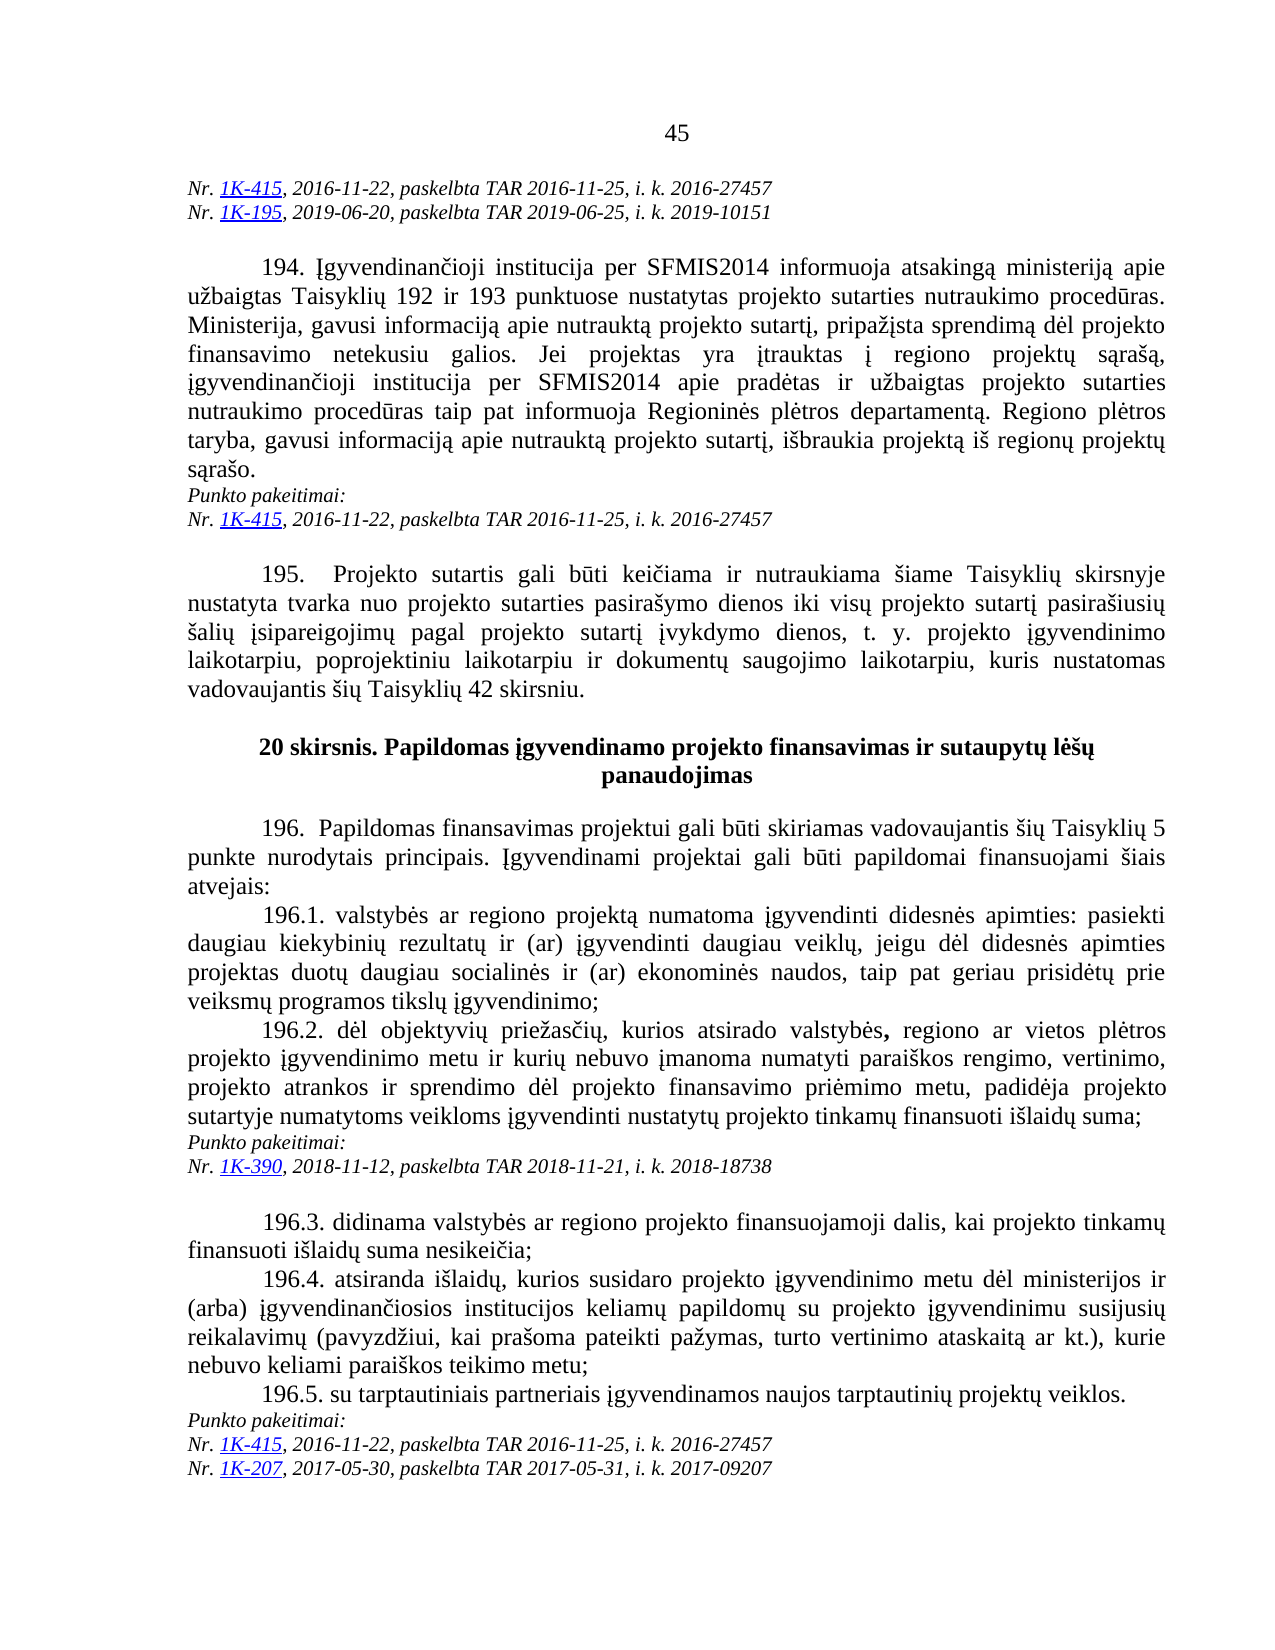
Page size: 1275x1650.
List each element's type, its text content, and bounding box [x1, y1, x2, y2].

text Nr. 1K-415, 2016-11-22, paskelbta TAR 2016-11-25, i. k. 2016-27457 [187, 176, 1167, 200]
text Punkto pakeitimai: [187, 1408, 1167, 1432]
text Nr. 1K-207, 2017-05-30, paskelbta TAR 2017-05-31, i. k. 2017-09207 [187, 1456, 1167, 1480]
text Punkto pakeitimai: [187, 482, 1167, 507]
text 196. Papildomas finansavimas projektui gali būti skiriamas vadovaujantis šių Taisyklių 5 punkte nurodytais principais. Įgyvendinami projektai gali būti papildomai finansuojami šiais atvejais: [187, 813, 1167, 900]
text 196.2. dėl objektyvių priežasčių, kurios atsirado valstybės, regiono ar vietos plėtros projekto įgyvendinimo metu ir kurių nebuvo įmanoma numatyti paraiškos rengimo, vertinimo, projekto atrankos ir sprendimo dėl projekto finansavimo priėmimo metu, padidėja projekto sutartyje numatytoms veikloms įgyvendinti nustatytų projekto tinkamų finansuoti išlaidų suma; [187, 1015, 1167, 1130]
text 196.1. valstybės ar regiono projektą numatoma įgyvendinti didesnės apimties: pasiekti daugiau kiekybinių rezultatų ir (ar) įgyvendinti daugiau veiklų, jeigu dėl didesnės apimties projektas duotų daugiau socialinės ir (ar) ekonominės naudos, taip pat geriau prisidėtų prie veiksmų programos tikslų įgyvendinimo; [187, 900, 1167, 1015]
text Nr. 1K-390, 2018-11-12, paskelbta TAR 2018-11-21, i. k. 2018-18738 [187, 1154, 1167, 1178]
text 20 skirsnis. Papildomas įgyvendinamo projekto finansavimas ir sutaupytų lėšų panaudojimas [246, 732, 1107, 789]
text Punkto pakeitimai: [187, 1130, 1167, 1154]
text 196.4. atsiranda išlaidų, kurios susidaro projekto įgyvendinimo metu dėl ministerijos ir (arba) įgyvendinančiosios institucijos keliamų papildomų su projekto įgyvendinimu susijusių reikalavimų (pavyzdžiui, kai prašoma pateikti pažymas, turto vertinimo ataskaitą ar kt.), kurie nebuvo keliami paraiškos teikimo metu; [187, 1264, 1167, 1379]
text Nr. 1K-195, 2019-06-20, paskelbta TAR 2019-06-25, i. k. 2019-10151 [187, 200, 1167, 224]
text 194. Įgyvendinančioji institucija per SFMIS2014 informuoja atsakingą ministeriją apie užbaigtas Taisyklių 192 ir 193 punktuose nustatytas projekto sutarties nutraukimo procedūras. Ministerija, gavusi informaciją apie nutrauktą projekto sutartį, pripažįsta sprendimą dėl projekto finansavimo netekusiu galios. Jei projektas yra įtrauktas į regiono projektų sąrašą, įgyvendinančioji institucija per SFMIS2014 apie pradėtas ir užbaigtas projekto sutarties nutraukimo procedūras taip pat informuoja Regioninės plėtros departamentą. Regiono plėtros taryba, gavusi informaciją apie nutrauktą projekto sutartį, išbraukia projektą iš regionų projektų sąrašo. [187, 252, 1167, 482]
text Nr. 1K-415, 2016-11-22, paskelbta TAR 2016-11-25, i. k. 2016-27457 [187, 507, 1167, 531]
text 196.5. su tarptautiniais partneriais įgyvendinamos naujos tarptautinių projektų veiklos. [187, 1379, 1167, 1408]
text Nr. 1K-415, 2016-11-22, paskelbta TAR 2016-11-25, i. k. 2016-27457 [187, 1432, 1167, 1456]
text 196.3. didinama valstybės ar regiono projekto finansuojamoji dalis, kai projekto tinkamų finansuoti išlaidų suma nesikeičia; [187, 1207, 1167, 1264]
text 195. Projekto sutartis gali būti keičiama ir nutraukiama šiame Taisyklių skirsnyje nustatyta tvarka nuo projekto sutarties pasirašymo dienos iki visų projekto sutartį pasirašiusių šalių įsipareigojimų pagal projekto sutartį įvykdymo dienos, t. y. projekto įgyvendinimo laikotarpiu, poprojektiniu laikotarpiu ir dokumentų saugojimo laikotarpiu, kuris nustatomas vadovaujantis šių Taisyklių 42 skirsniu. [187, 559, 1167, 703]
